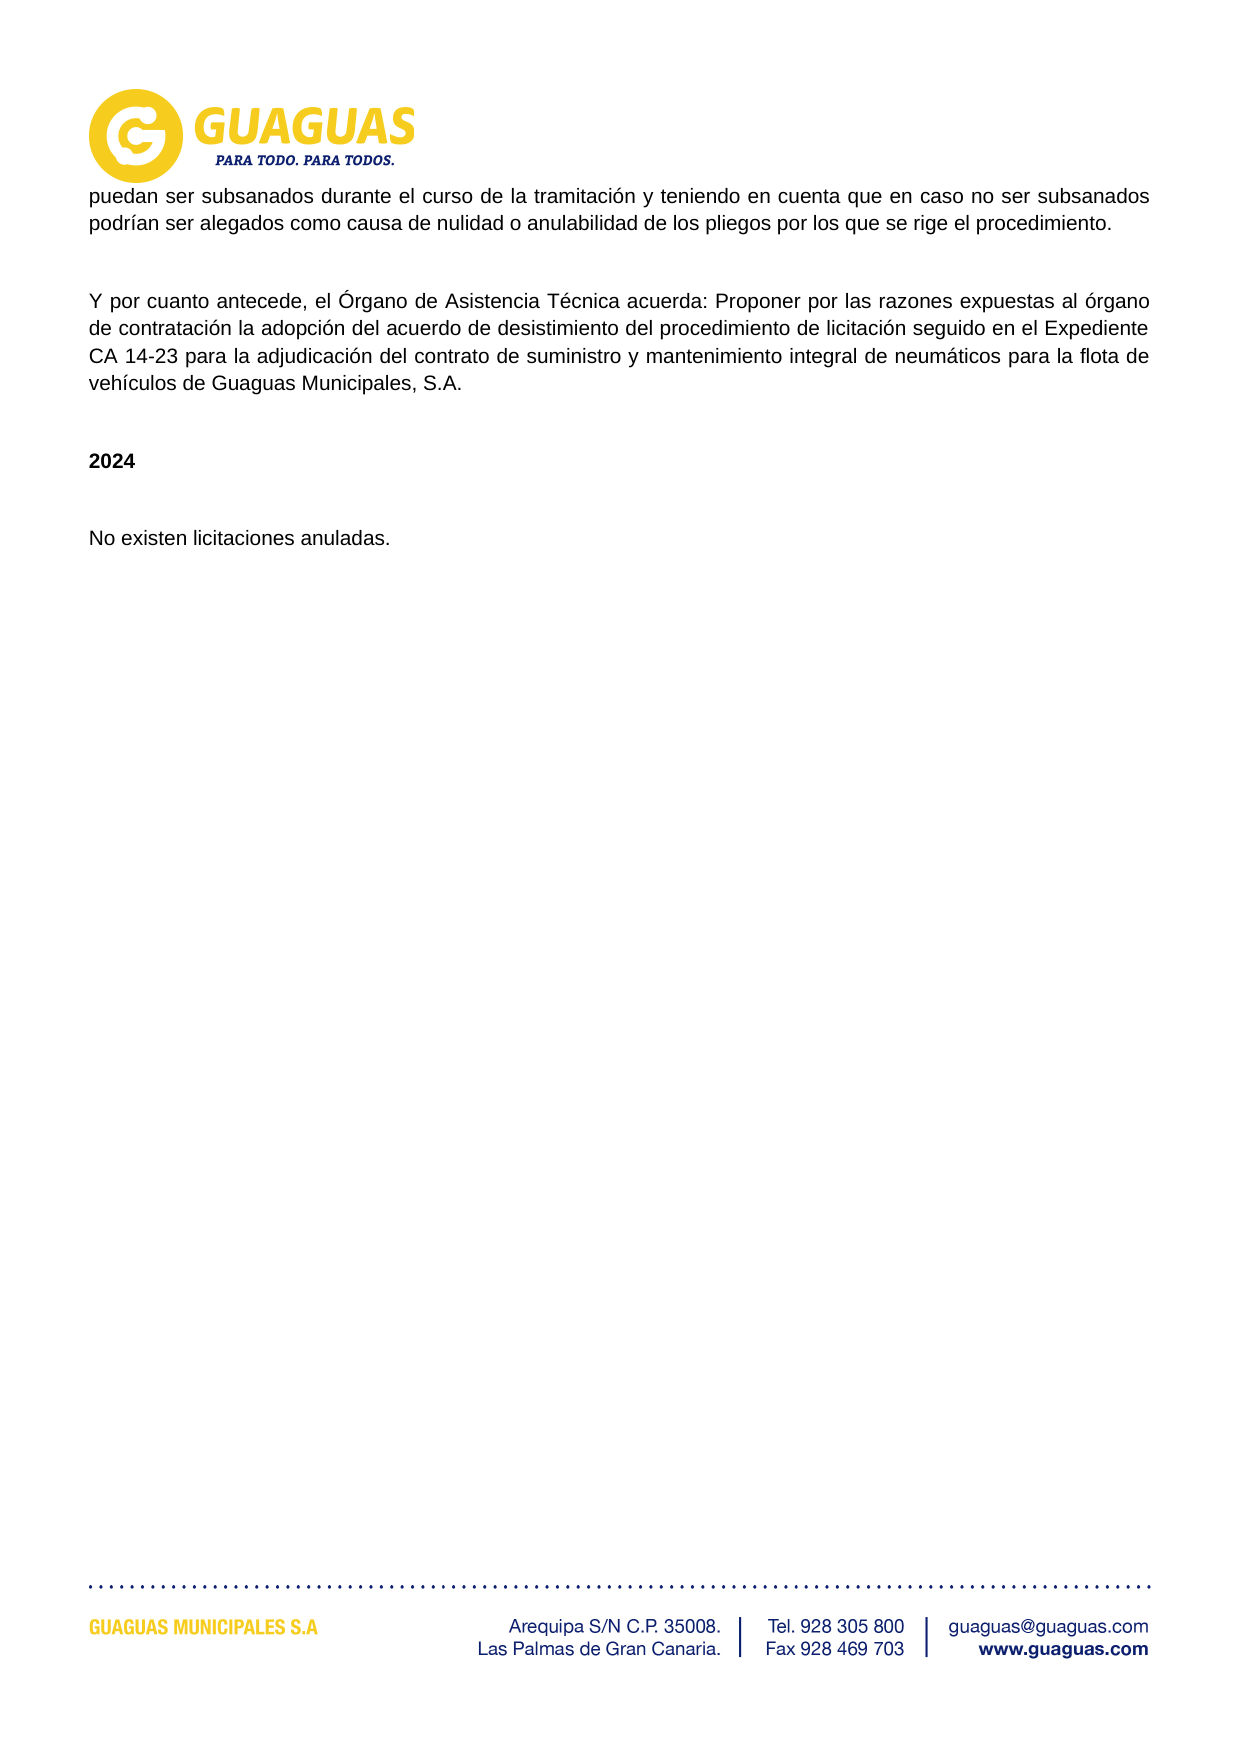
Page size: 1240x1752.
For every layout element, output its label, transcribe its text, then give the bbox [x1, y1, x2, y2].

text No existen licitaciones anuladas. [89, 526, 1151, 550]
text Y por cuanto antecede, el Órgano de Asistencia Técnica acuerda: Proponer por las razones expuestas al órgano de contratación la adopción del acuerdo de desistimiento del procedimiento de licitación seguido en el Expediente CA 14-23 para la adjudicación del contrato de suministro y mantenimiento integral de neumáticos para la flota de vehículos de Guaguas Municipales, S.A. [89, 288, 1151, 395]
text 2024 [89, 448, 1151, 472]
text puedan ser subsanados durante el curso de la tramitación y teniendo en cuenta que en caso no ser subsanados podrían ser alegados como causa de nulidad o anulabilidad de los pliegos por los que se rige el procedimiento. [89, 183, 1151, 235]
